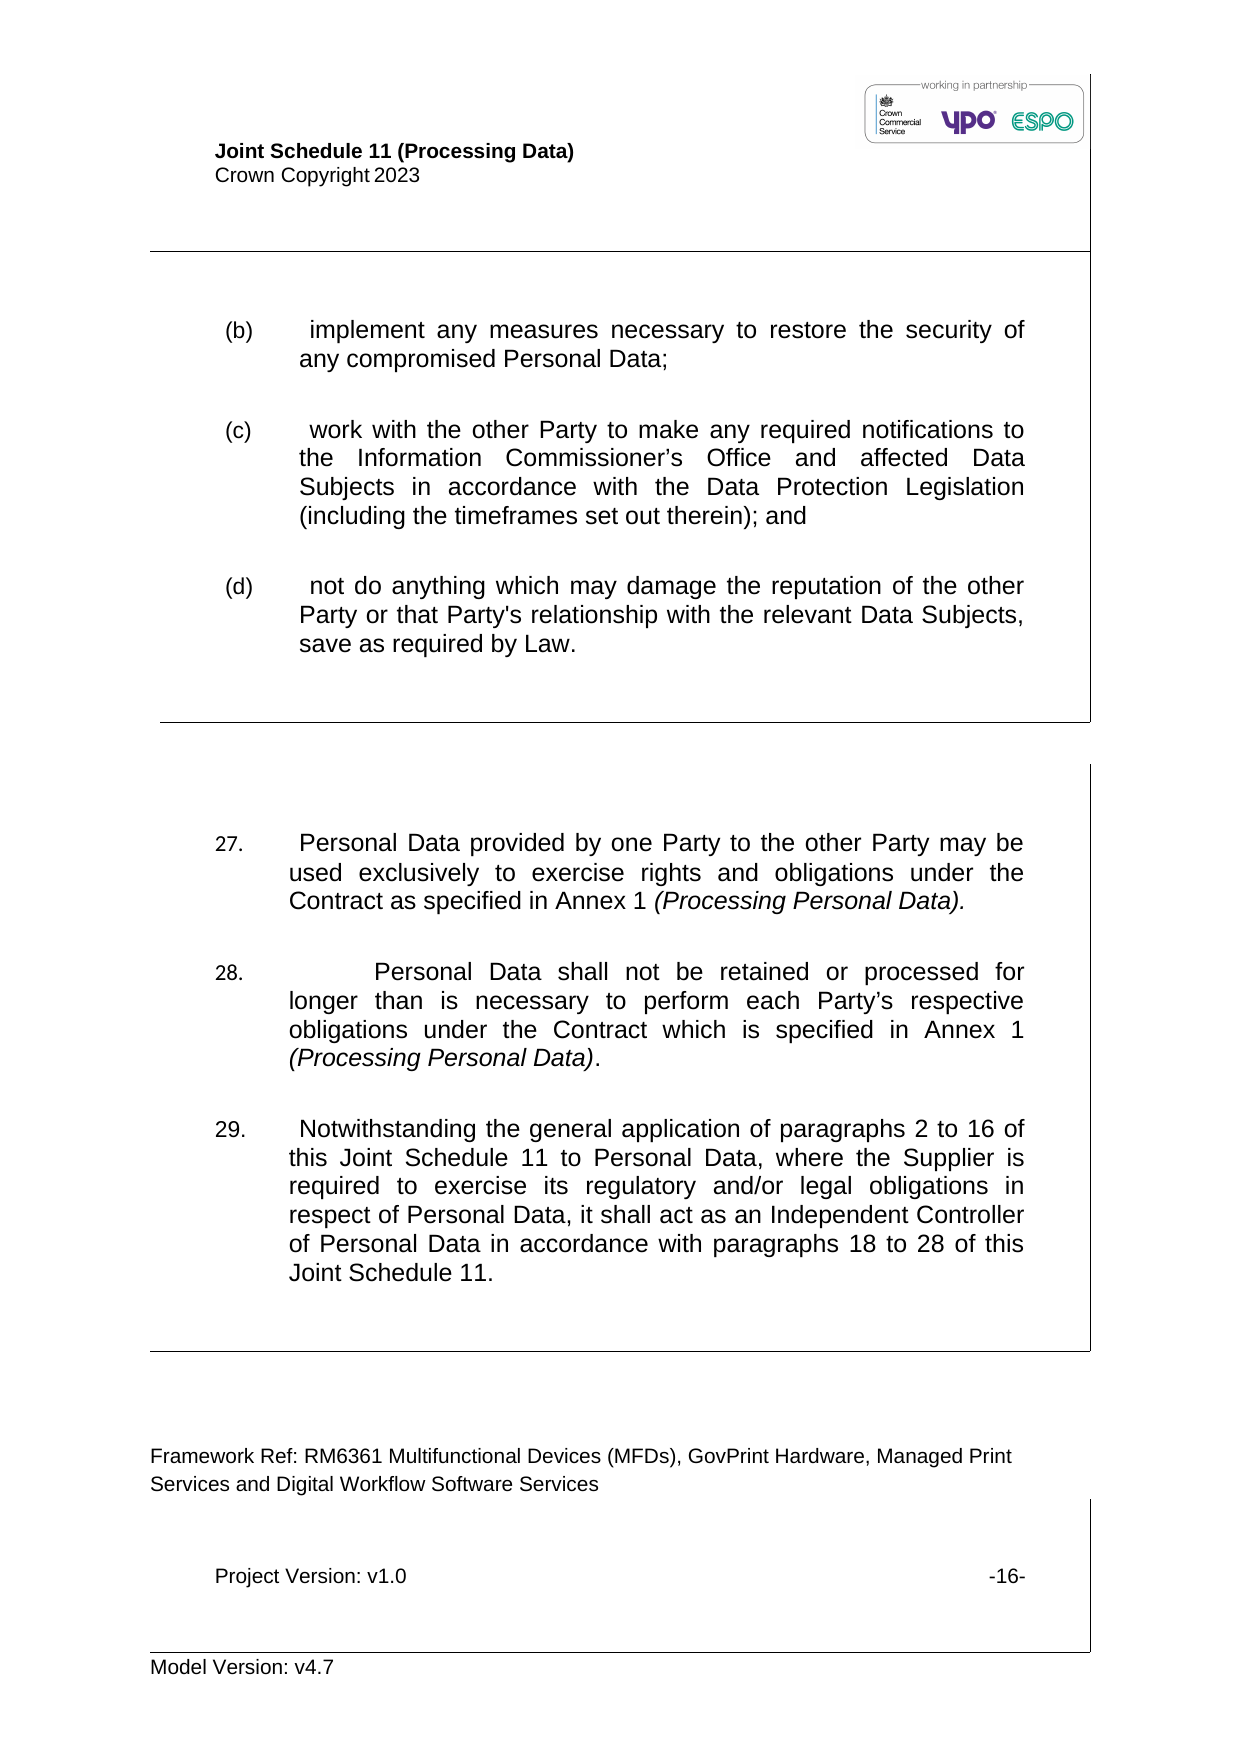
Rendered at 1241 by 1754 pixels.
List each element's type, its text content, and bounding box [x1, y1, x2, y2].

list not do anything which may damage the reputation of the other Party or that Party's relationship with the relevant Data Subjects, save as required by Law. [160, 507, 1090, 722]
list Notwithstanding the general application of paragraphs 2 to 16 of this Joint Schedule 11 to Personal Data, where the Supplier is required to exercise its regulatory and/or legal obligations in respect of Personal Data, it shall act as an Independent Controller of Personal Data in accordance with paragraphs 18 to 28 of this Joint Schedule 11. [150, 1049, 1090, 1351]
list Personal Data provided by one Party to the other Party may be used exclusively to exercise rights and obligations under the Contract as specified in Annex 1 (Processing Personal Data). [150, 764, 1090, 892]
list Personal Data shall not be retained or processed for longer than is necessary to perform each Party’s respective obligations under the Contract which is specified in Annex 1 (Processing Personal Data). [150, 892, 1090, 1049]
list implement any measures necessary to restore the security of any compromised Personal Data; [160, 251, 1090, 350]
list work with the other Party to make any required notifications to the Information Commissioner’s Office and affected Data Subjects in accordance with the Data Protection Legislation (including the timeframes set out therein); and [160, 350, 1090, 507]
